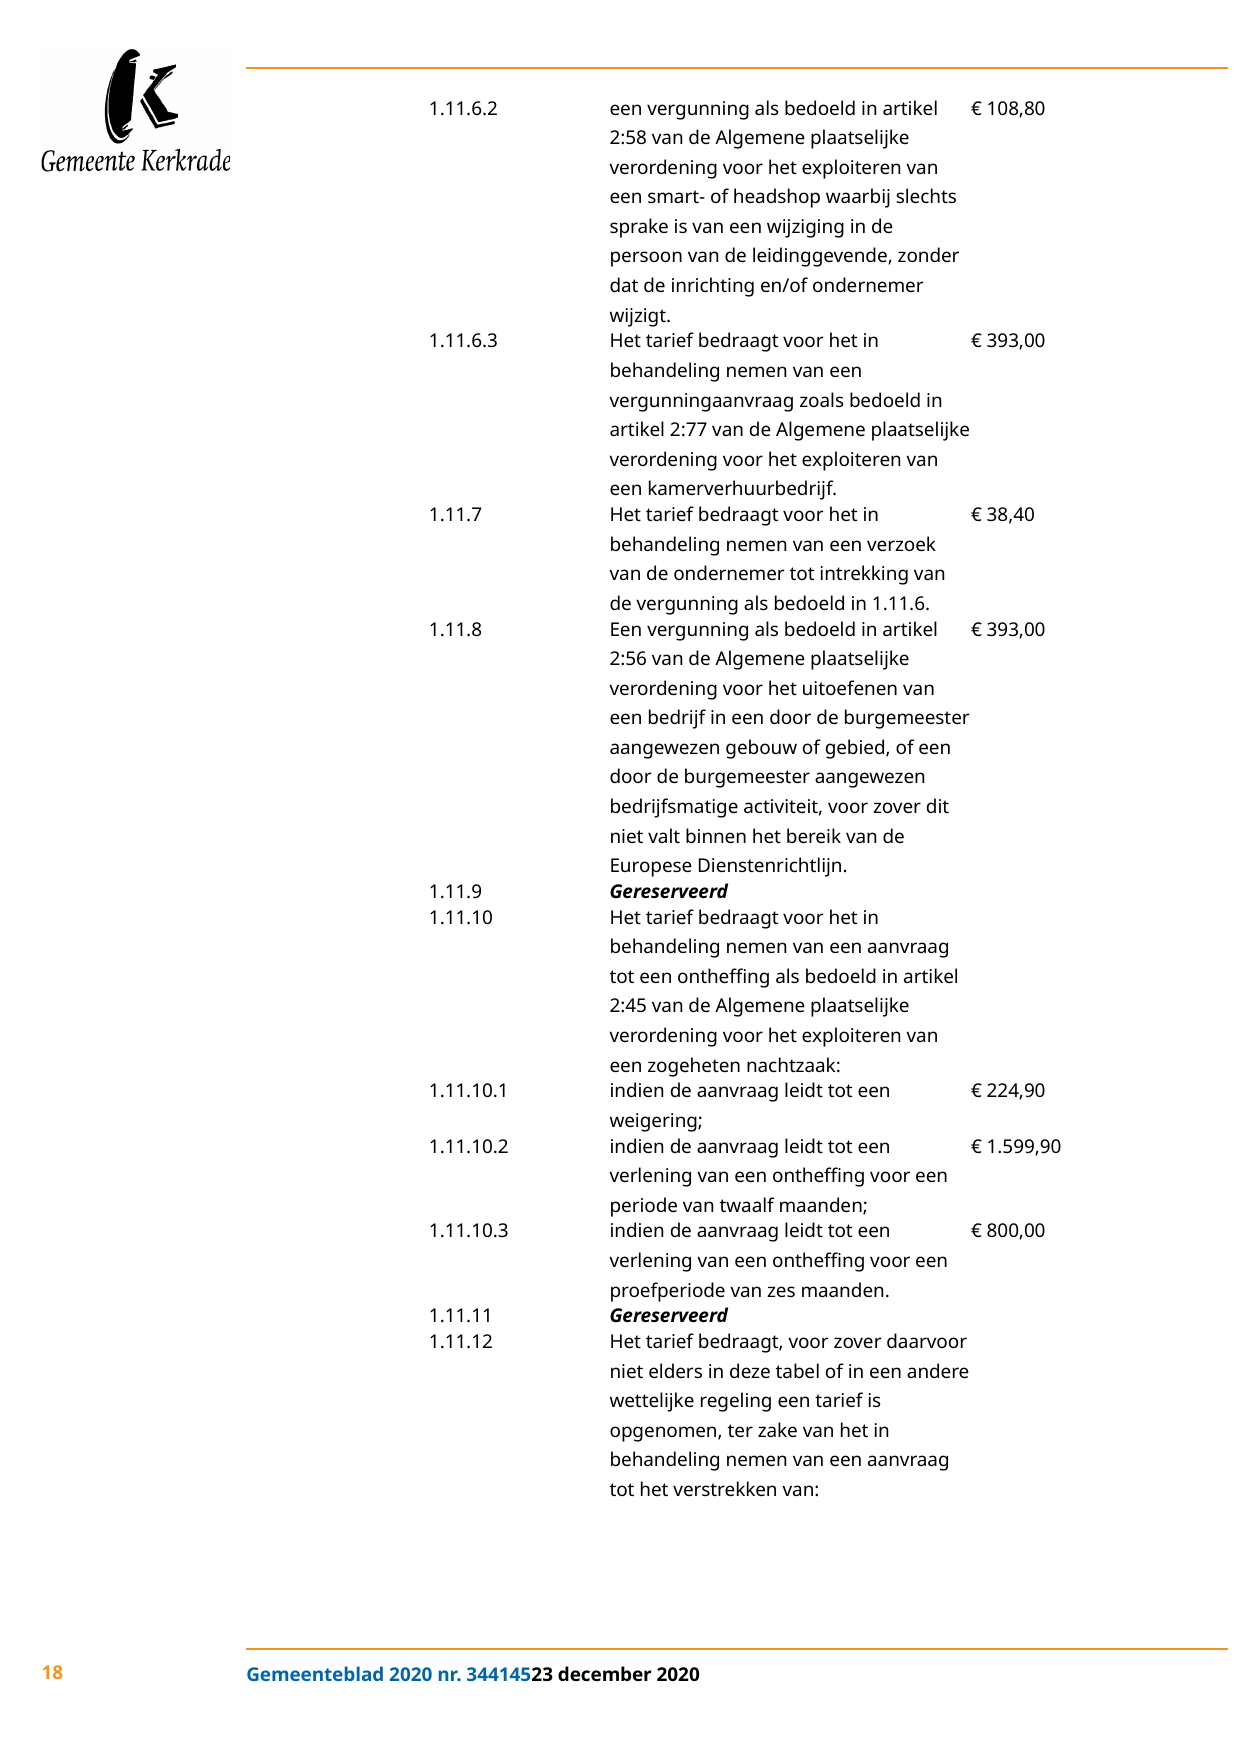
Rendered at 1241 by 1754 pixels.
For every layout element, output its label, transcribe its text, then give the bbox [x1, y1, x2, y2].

table_cell 1.11.12 [429, 1328, 609, 1502]
table_cell [248, 328, 429, 501]
table_cell [248, 501, 429, 616]
table_cell Gereserveerd [609, 878, 971, 904]
table_cell € 393,00 [971, 328, 1152, 501]
table_cell 1.11.11 [429, 1303, 609, 1328]
table_cell 1.11.10.2 [429, 1133, 609, 1218]
table_cell [248, 1133, 429, 1218]
table_cell [971, 1303, 1152, 1328]
table_cell 1.11.6.3 [429, 328, 609, 501]
table_cell een vergunning als bedoeld in artikel 2:58 van de Algemene plaatselijke verordening voor het exploiteren van een smart- of headshop waarbij slechts sprake is van een wijziging in de persoon van de leidinggevende, zonder dat de inrichting en/of ondernemer wijzigt. [609, 95, 971, 328]
table_cell Het tarief bedraagt voor het in behandeling nemen van een verzoek van de ondernemer tot intrekking van de vergunning als bedoeld in 1.11.6. [609, 501, 971, 616]
table_cell € 800,00 [971, 1218, 1152, 1303]
table_cell [971, 878, 1152, 904]
table_cell Het tarief bedraagt voor het in behandeling nemen van een aanvraag tot een ontheffing als bedoeld in artikel 2:45 van de Algemene plaatselijke verordening voor het exploiteren van een zogeheten nachtzaak: [609, 904, 971, 1077]
table_cell [248, 616, 429, 878]
picture [41, 47, 231, 172]
table_cell 1.11.7 [429, 501, 609, 616]
table_cell [971, 1328, 1152, 1502]
table_cell Gereserveerd [609, 1303, 971, 1328]
table_cell 1.11.10.1 [429, 1078, 609, 1133]
table_cell 1.11.8 [429, 616, 609, 878]
table_cell Een vergunning als bedoeld in artikel 2:56 van de Algemene plaatselijke verordening voor het uitoefenen van een bedrijf in een door de burgemeester aangewezen gebouw of gebied, of een door de burgemeester aangewezen bedrijfsmatige activiteit, voor zover dit niet valt binnen het bereik van de Europese Dienstenrichtlijn. [609, 616, 971, 878]
table_cell [248, 1078, 429, 1133]
table_cell 1.11.9 [429, 878, 609, 904]
table_cell [248, 878, 429, 904]
table_cell [248, 1303, 429, 1328]
table_cell € 224,90 [971, 1078, 1152, 1133]
table_cell Het tarief bedraagt, voor zover daarvoor niet elders in deze tabel of in een andere wettelijke regeling een tarief is opgenomen, ter zake van het in behandeling nemen van een aanvraag tot het verstrekken van: [609, 1328, 971, 1502]
table_cell € 38,40 [971, 501, 1152, 616]
table_cell 1.11.10 [429, 904, 609, 1077]
table_cell € 1.599,90 [971, 1133, 1152, 1218]
table_cell [248, 1218, 429, 1303]
table_cell Het tarief bedraagt voor het in behandeling nemen van een vergunningaanvraag zoals bedoeld in artikel 2:77 van de Algemene plaatselijke verordening voor het exploiteren van een kamerverhuurbedrijf. [609, 328, 971, 501]
table_cell 1.11.10.3 [429, 1218, 609, 1303]
table_cell [248, 95, 429, 328]
table_cell indien de aanvraag leidt tot een verlening van een ontheffing voor een proefperiode van zes maanden. [609, 1218, 971, 1303]
table_cell [971, 904, 1152, 1077]
table_cell indien de aanvraag leidt tot een verlening van een ontheffing voor een periode van twaalf maanden; [609, 1133, 971, 1218]
table_cell indien de aanvraag leidt tot een weigering; [609, 1078, 971, 1133]
table_cell € 393,00 [971, 616, 1152, 878]
table_cell 1.11.6.2 [429, 95, 609, 328]
table_cell € 108,80 [971, 95, 1152, 328]
table_cell [248, 1328, 429, 1502]
table_cell [248, 904, 429, 1077]
